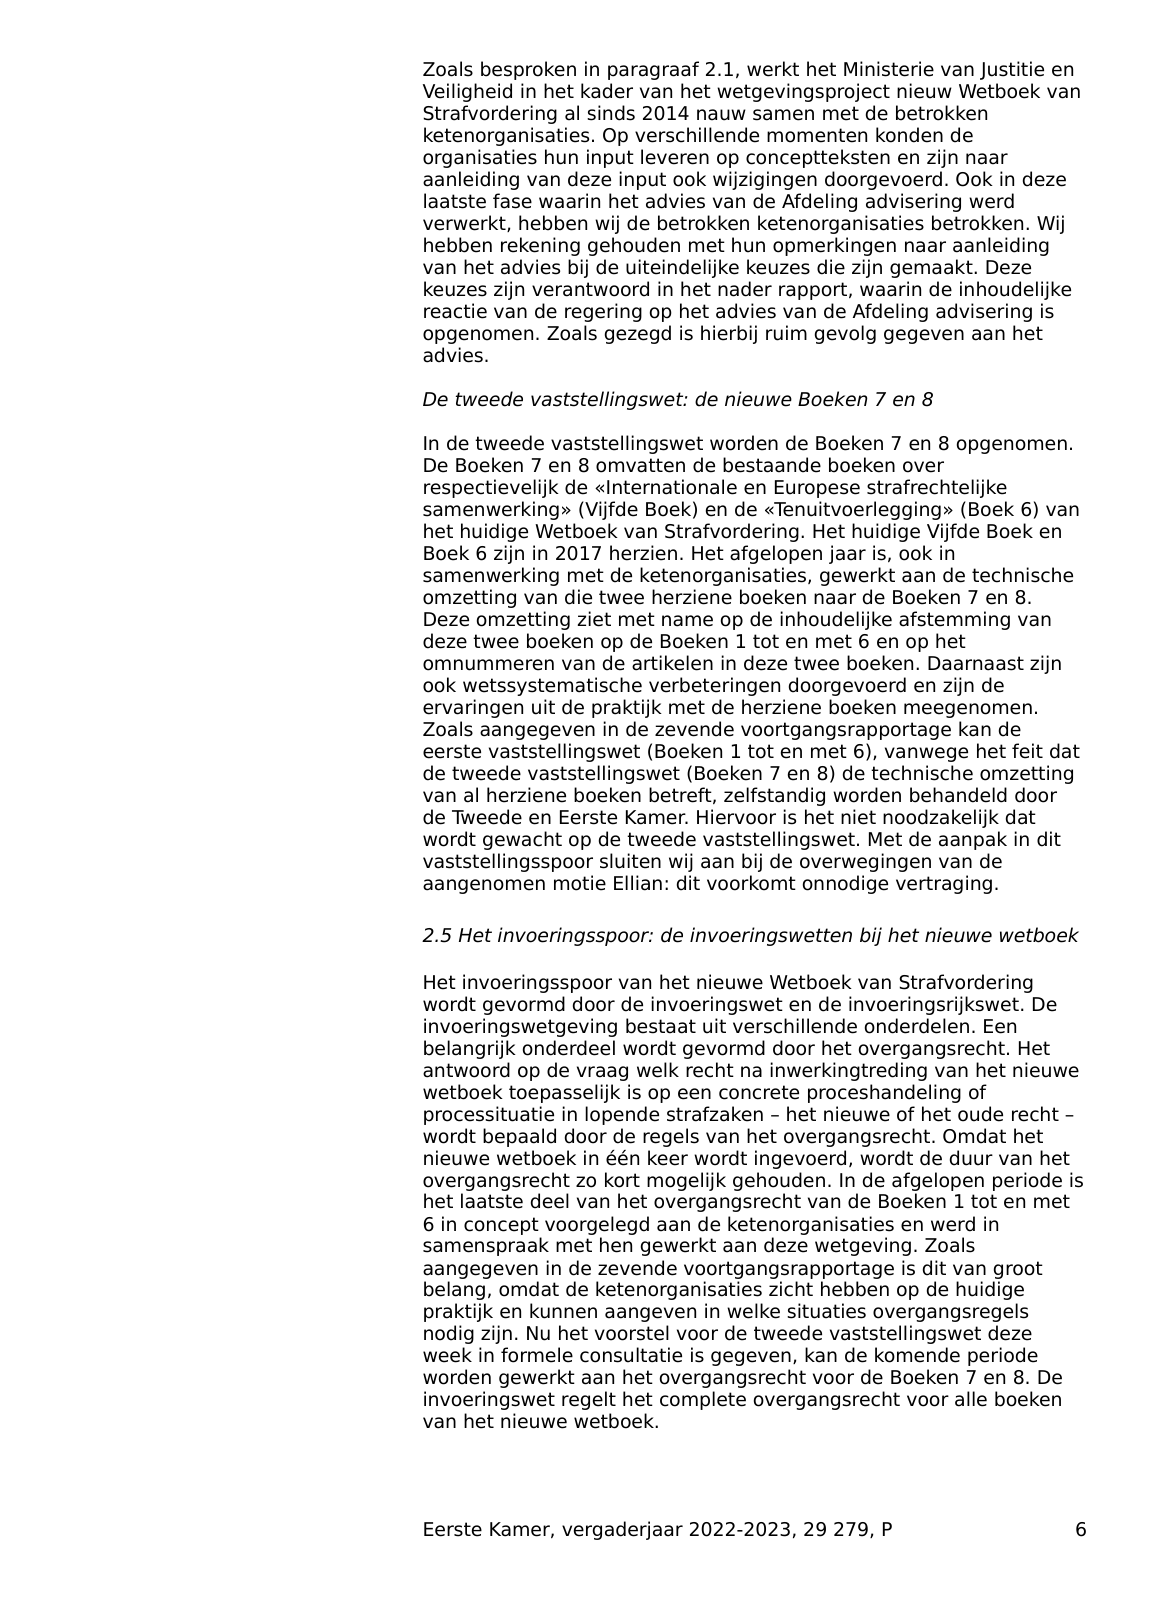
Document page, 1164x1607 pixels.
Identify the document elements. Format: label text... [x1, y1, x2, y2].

subtitle De tweede vaststellingswet: de nieuwe Boeken 7 en 8 [422, 389, 1087, 411]
text Zoals besproken in paragraaf 2.1, werkt het Ministerie van Justitie en Veiligheid in het kader van het wetgevingsproject nieuw Wetboek van Strafvordering al sinds 2014 nauw samen met de betrokken ketenorganisaties. Op verschillende momenten konden de organisaties hun input leveren op conceptteksten en zijn naar aanleiding van deze input ook wijzigingen doorgevoerd. Ook in deze laatste fase waarin het advies van de Afdeling advisering werd verwerkt, hebben wij de betrokken ketenorganisaties betrokken. Wij hebben rekening gehouden met hun opmerkingen naar aanleiding van het advies bij de uiteindelijke keuzes die zijn gemaakt. Deze keuzes zijn verantwoord in het nader rapport, waarin de inhoudelijke reactie van de regering op het advies van de Afdeling advisering is opgenomen. Zoals gezegd is hierbij ruim gevolg gegeven aan het advies. [422, 59, 1087, 367]
subtitle 2.5 Het invoeringsspoor: de invoeringswetten bij het nieuwe wetboek [422, 925, 1087, 947]
text Zoals aangegeven in de zevende voortgangsrapportage kan de eerste vaststellingswet (Boeken 1 tot en met 6), vanwege het feit dat de tweede vaststellingswet (Boeken 7 en 8) de technische omzetting van al herziene boeken betreft, zelfstandig worden behandeld door de Tweede en Eerste Kamer. Hiervoor is het niet noodzakelijk dat wordt gewacht op de tweede vaststellingswet. Met de aanpak in dit vaststellingsspoor sluiten wij aan bij de overwegingen van de aangenomen motie Ellian: dit voorkomt onnodige vertraging. [422, 719, 1087, 895]
text In de tweede vaststellingswet worden de Boeken 7 en 8 opgenomen. De Boeken 7 en 8 omvatten de bestaande boeken over respectievelijk de «Internationale en Europese strafrechtelijke samenwerking» (Vijfde Boek) en de «Tenuitvoerlegging» (Boek 6) van het huidige Wetboek van Strafvordering. Het huidige Vijfde Boek en Boek 6 zijn in 2017 herzien. Het afgelopen jaar is, ook in samenwerking met de ketenorganisaties, gewerkt aan de technische omzetting van die twee herziene boeken naar de Boeken 7 en 8. Deze omzetting ziet met name op de inhoudelijke afstemming van deze twee boeken op de Boeken 1 tot en met 6 en op het omnummeren van de artikelen in deze twee boeken. Daarnaast zijn ook wetssystematische verbeteringen doorgevoerd en zijn de ervaringen uit de praktijk met de herziene boeken meegenomen. [422, 433, 1087, 719]
text Het invoeringsspoor van het nieuwe Wetboek van Strafvordering wordt gevormd door de invoeringswet en de invoeringsrijkswet. De invoeringswetgeving bestaat uit verschillende onderdelen. Een belangrijk onderdeel wordt gevormd door het overgangsrecht. Het antwoord op de vraag welk recht na inwerkingtreding van het nieuwe wetboek toepasselijk is op een concrete proceshandeling of processituatie in lopende strafzaken – het nieuwe of het oude recht – wordt bepaald door de regels van het overgangsrecht. Omdat het nieuwe wetboek in één keer wordt ingevoerd, wordt de duur van het overgangsrecht zo kort mogelijk gehouden. In de afgelopen periode is het laatste deel van het overgangsrecht van de Boeken 1 tot en met 6 in concept voorgelegd aan de ketenorganisaties en werd in samenspraak met hen gewerkt aan deze wetgeving. Zoals aangegeven in de zevende voortgangsrapportage is dit van groot belang, omdat de ketenorganisaties zicht hebben op de huidige praktijk en kunnen aangeven in welke situaties overgangsregels nodig zijn. Nu het voorstel voor de tweede vaststellingswet deze week in formele consultatie is gegeven, kan de komende periode worden gewerkt aan het overgangsrecht voor de Boeken 7 en 8. De invoeringswet regelt het complete overgangsrecht voor alle boeken van het nieuwe wetboek. [422, 972, 1087, 1433]
